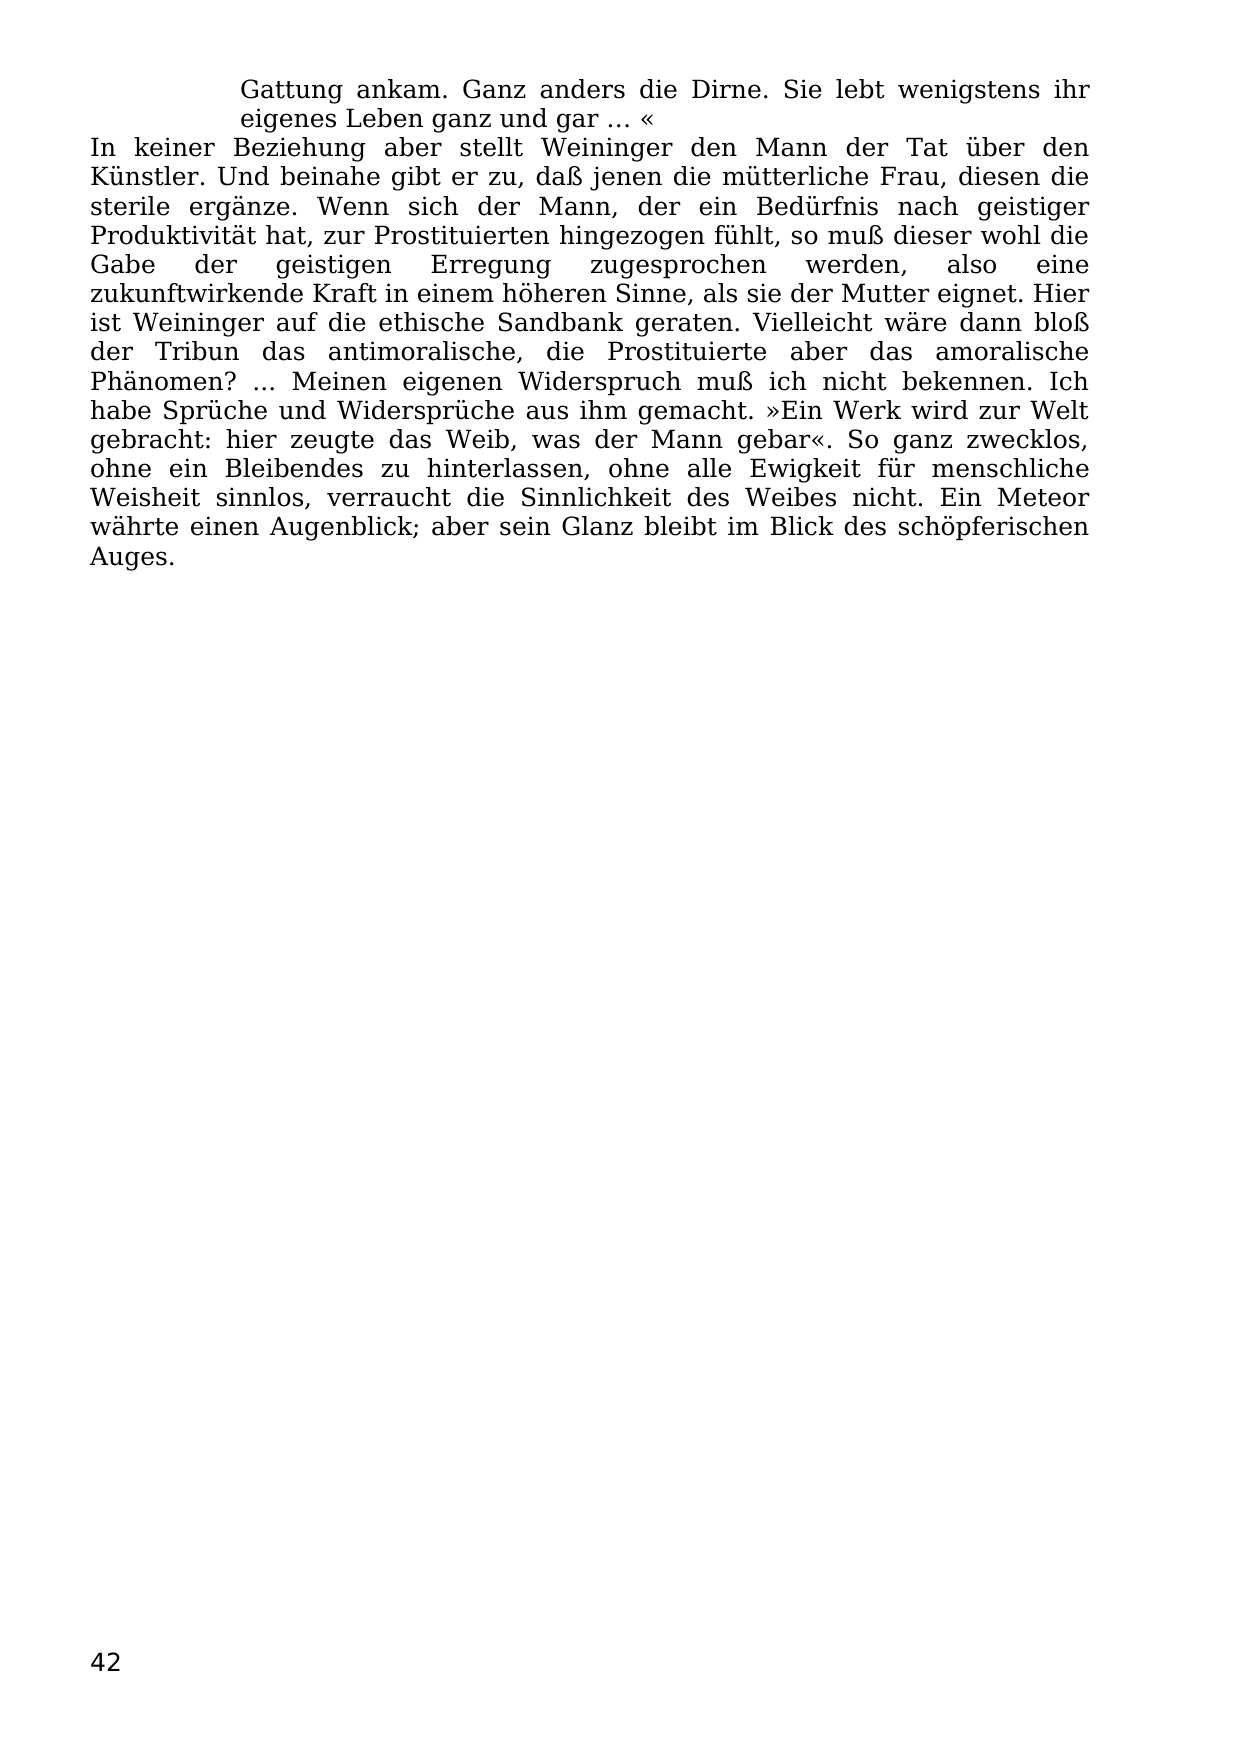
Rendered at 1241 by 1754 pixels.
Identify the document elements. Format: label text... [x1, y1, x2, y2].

text Gattung ankam. Ganz anders die Dirne. Sie lebt wenigstens ihr eigenes Leben ganz und gar … « [240, 75, 1091, 133]
text In keiner Beziehung aber stellt Weininger den Mann der Tat über den Künstler. Und beinahe gibt er zu, daß jenen die mütterliche Frau, diesen die sterile ergänze. Wenn sich der Mann, der ein Bedürfnis nach geistiger Produktivität hat, zur Prostituierten hingezogen fühlt, so muß dieser wohl die Gabe der geistigen Erregung zugesprochen werden, also eine zukunftwirkende Kraft in einem höheren Sinne, als sie der Mutter eignet. Hier ist Weininger auf die ethische Sandbank geraten. Vielleicht wäre dann bloß der Tribun das antimoralische, die Prostituierte aber das amoralische Phänomen? ... Meinen eigenen Widerspruch muß ich nicht bekennen. Ich habe Sprüche und Widersprüche aus ihm gemacht. »Ein Werk wird zur Welt gebracht: hier zeugte das Weib, was der Mann gebar«. So ganz zwecklos, ohne ein Bleibendes zu hinterlassen, ohne alle Ewigkeit für menschliche Weisheit sinnlos, verraucht die Sinnlichkeit des Weibes nicht. Ein Meteor währte einen Augenblick; aber sein Glanz bleibt im Blick des schöpferischen Auges. [90, 133, 1091, 571]
